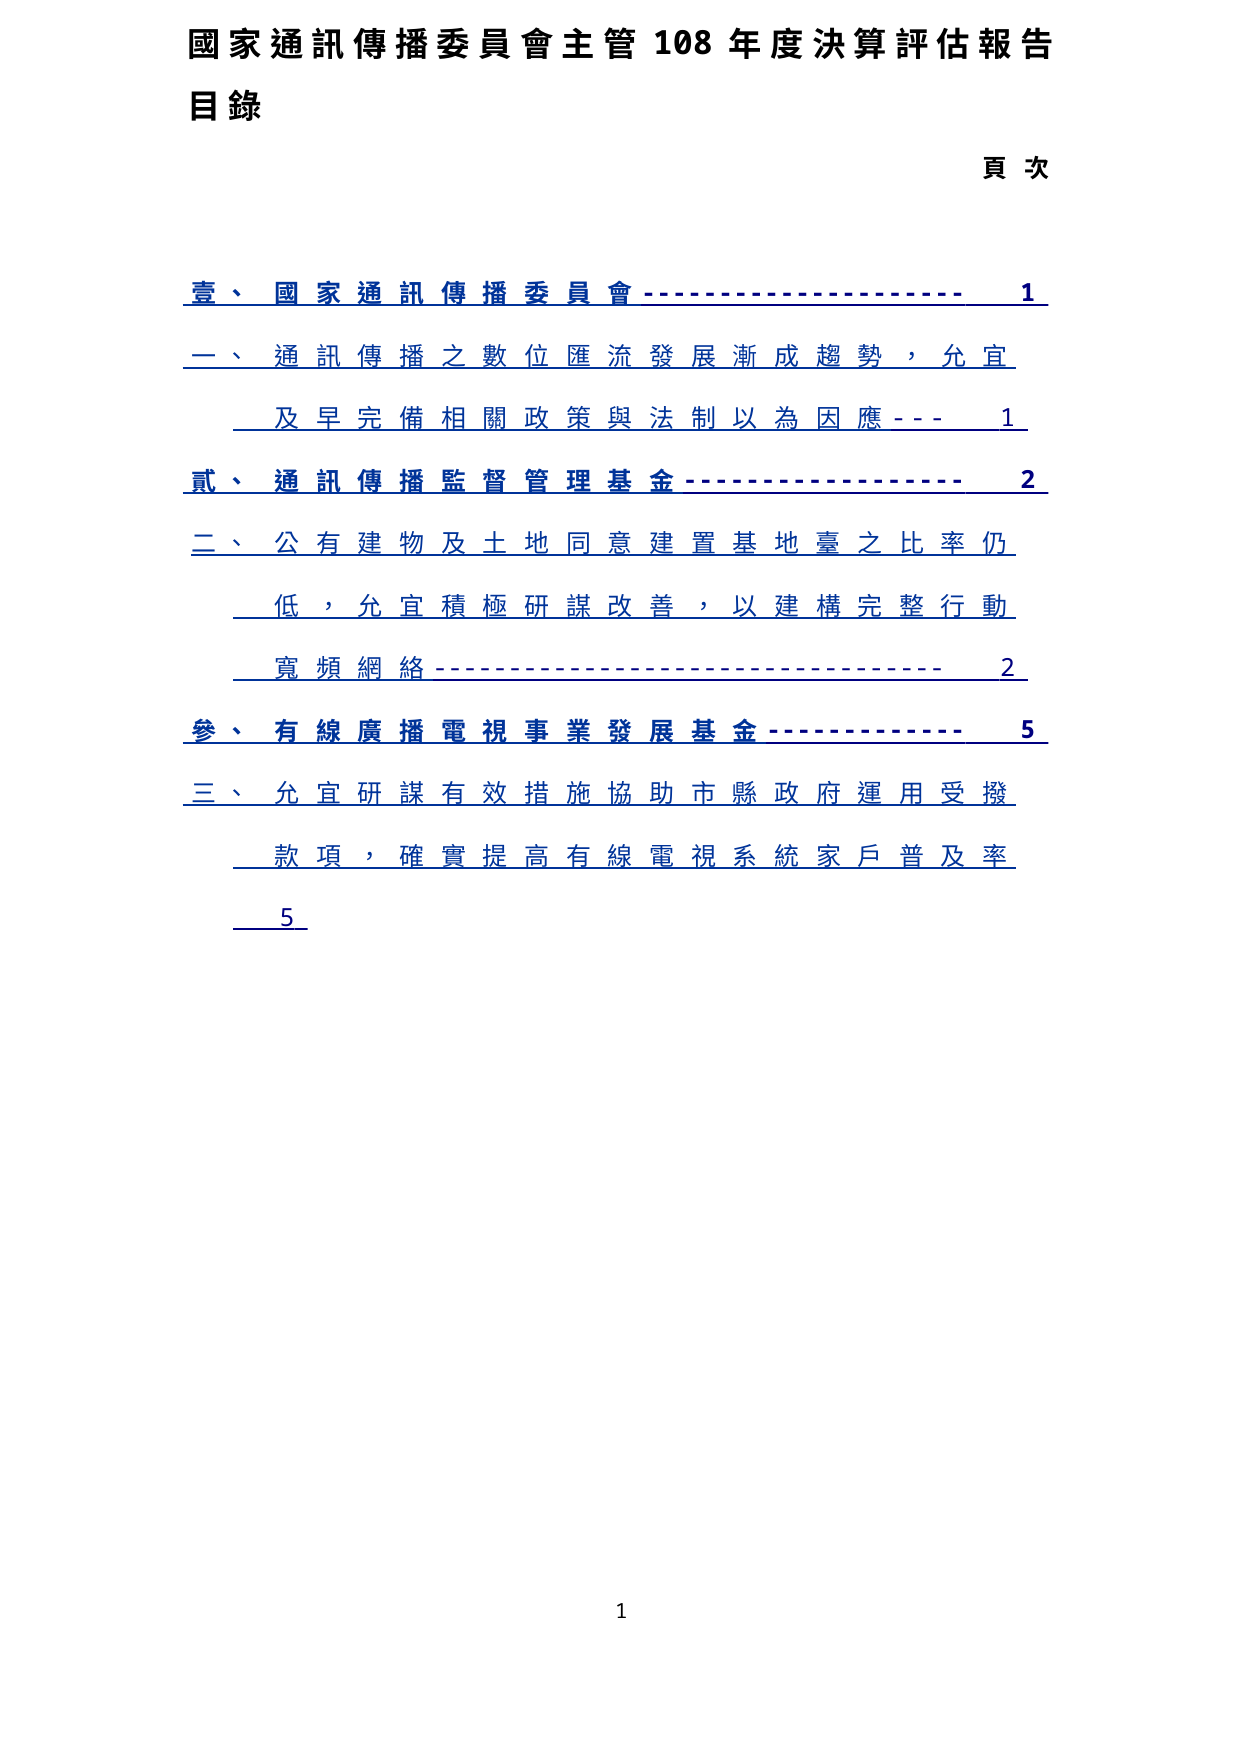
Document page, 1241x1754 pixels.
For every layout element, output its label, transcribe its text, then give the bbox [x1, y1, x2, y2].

text 參、有線廣播電視事業發展基金 5 [183, 687, 1048, 742]
text 三、允宜研謀有效措施協助市縣政府運用受撥款項，確實提高有線電視系統家戶普及率 5 [183, 750, 1028, 937]
text [183, 306, 1048, 312]
text 國家通訊傳播委員會主管108年度決算評估報告目錄 [183, 0, 1058, 125]
text 二、公有建物及土地同意建置基地臺之比率仍低，允宜積極研謀改善，以建構完整行動寬頻網絡 2 [183, 500, 1028, 687]
text 貳、通訊傳播監督管理基金 2 [183, 437, 1048, 492]
text 一、通訊傳播之數位匯流發展漸成趨勢，允宜及早完備相關政策與法制以為因應 1 [183, 312, 1028, 437]
text [183, 494, 1048, 500]
text 壹、國家通訊傳播委員會 1 [183, 250, 1048, 304]
text [183, 744, 1048, 750]
text 頁次 [183, 125, 1058, 187]
